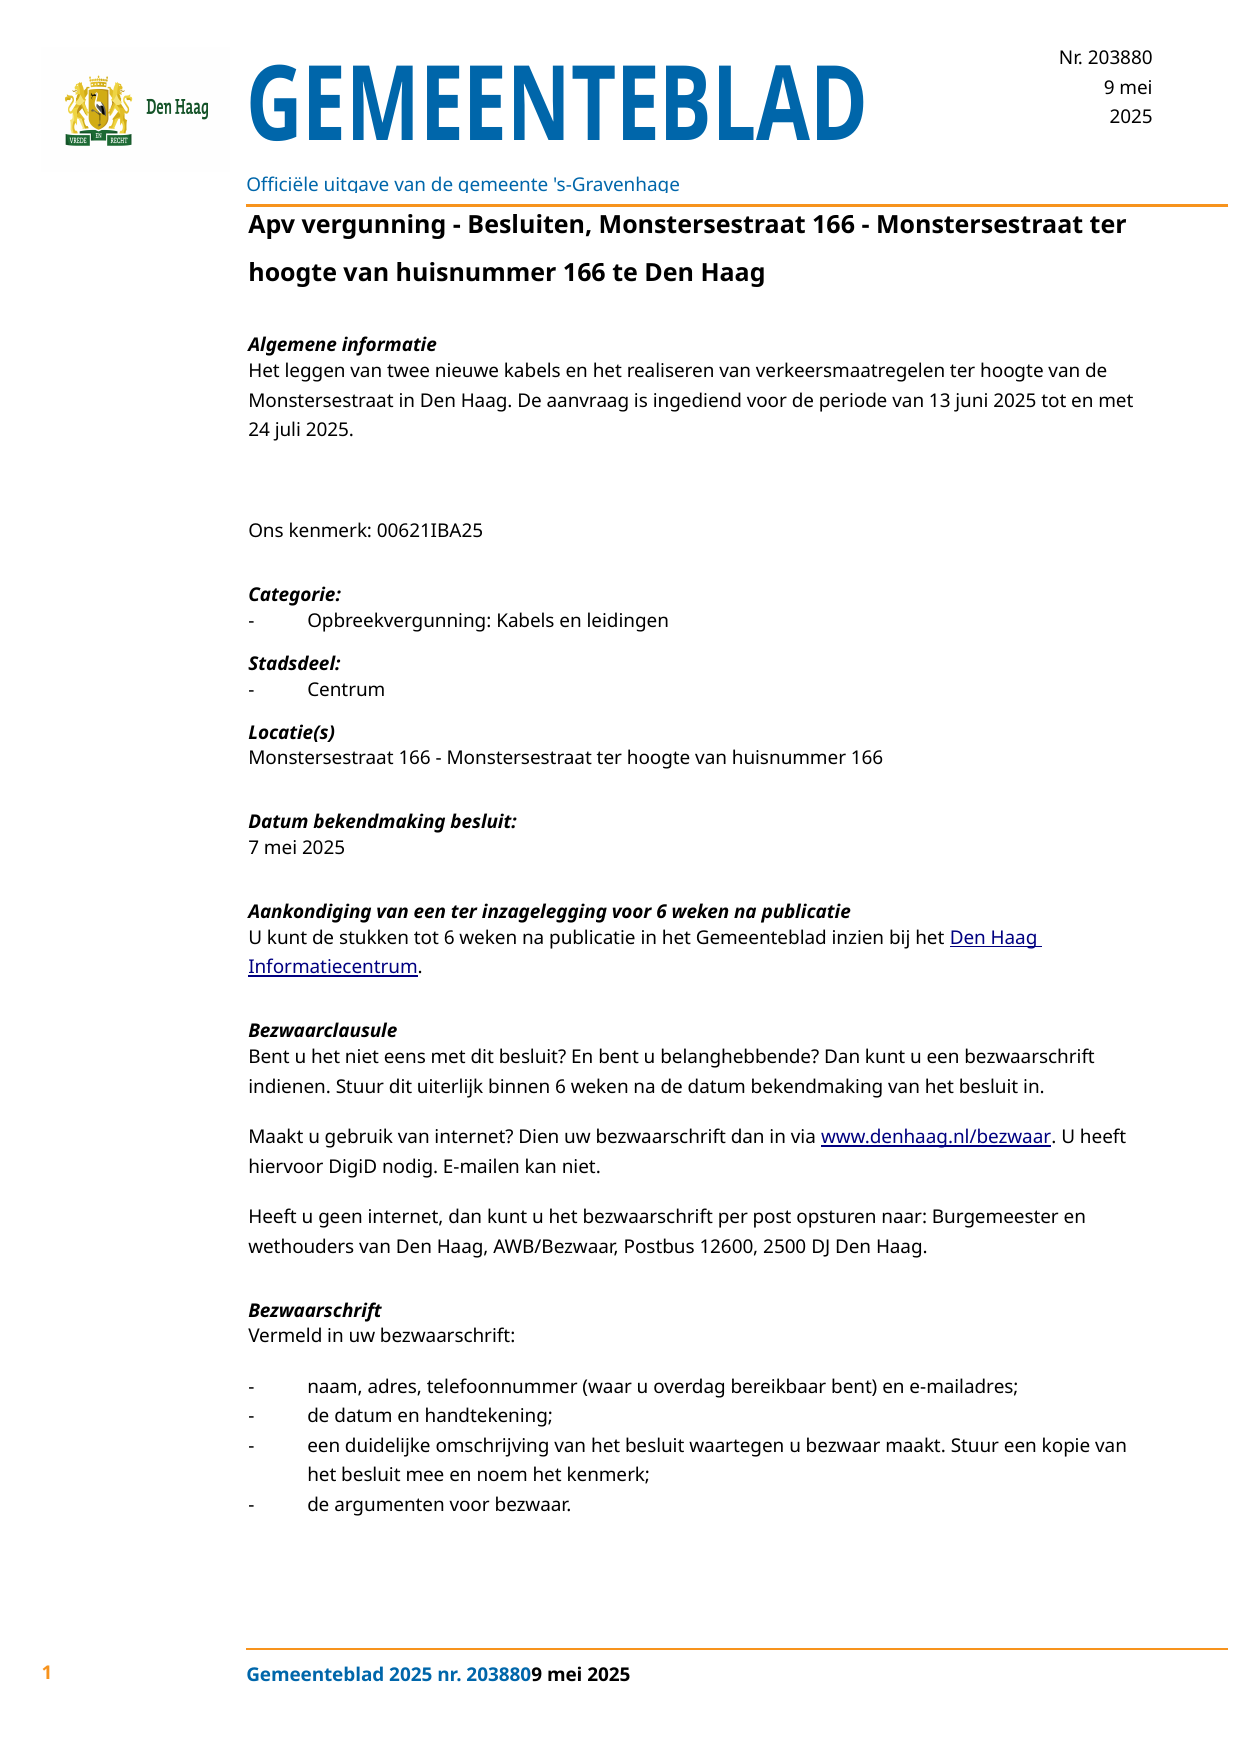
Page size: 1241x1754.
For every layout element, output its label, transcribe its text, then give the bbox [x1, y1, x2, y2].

text U kunt de stukken tot 6 weken na publicatie in het Gemeenteblad inzien bij het Den Haag Informatiecentrum. [248, 924, 1152, 979]
text Heeft u geen internet, dan kunt u het bezwaarschrift per post opsturen naar: Burgemeester en wethouders van Den Haag, AWB/Bezwaar, Postbus 12600, 2500 DJ Den Haag. [248, 1203, 1152, 1258]
picture [41, 47, 231, 172]
text Locatie(s) [248, 719, 1152, 744]
list de argumenten voor bezwaar. [248, 1491, 1152, 1517]
text Vermeld in uw bezwaarschrift: [248, 1322, 1152, 1348]
text Monstersestraat 166 - Monstersestraat ter hoogte van huisnummer 166 [248, 744, 1152, 770]
text Bent u het niet eens met dit besluit? En bent u belanghebbende? Dan kunt u een bezwaarschrift indienen. Stuur dit uiterlijk binnen 6 weken na de datum bekendmaking van het besluit in. [248, 1043, 1152, 1098]
text Het leggen van twee nieuwe kabels en het realiseren van verkeersmaatregelen ter hoogte van de Monstersestraat in Den Haag. De aanvraag is ingediend voor de periode van 13 juni 2025 tot en met 24 juli 2025. [248, 357, 1152, 442]
text Datum bekendmaking besluit: [248, 808, 1152, 834]
list een duidelijke omschrijving van het besluit waartegen u bezwaar maakt. Stuur een kopie van het besluit mee en noem het kenmerk; [248, 1432, 1152, 1487]
list naam, adres, telefoonnummer (waar u overdag bereikbaar bent) en e-mailadres; [248, 1373, 1152, 1399]
text Bezwaarschrift [248, 1297, 1152, 1322]
text Ons kenmerk: 00621IBA25 [248, 517, 1152, 543]
text 7 mei 2025 [248, 834, 1152, 860]
list Opbreekvergunning: Kabels en leidingen [248, 607, 1152, 633]
text Stadsdeel: [248, 650, 1152, 676]
text Aankondiging van een ter inzagelegging voor 6 weken na publicatie [248, 898, 1152, 924]
text Categorie: [248, 581, 1152, 607]
list de datum en handtekening; [248, 1402, 1152, 1428]
text Algemene informatie [248, 331, 1152, 357]
text Maakt u gebruik van internet? Dien uw bezwaarschrift dan in via www.denhaag.nl/bezwaar. U heeft hiervoor DigiD nodig. E-mailen kan niet. [248, 1123, 1152, 1178]
text Bezwaarclausule [248, 1017, 1152, 1043]
list Centrum [248, 676, 1152, 701]
text Apv vergunning - Besluiten, Monstersestraat 166 - Monstersestraat ter hoogte van huisnummer 166 te Den Haag [248, 207, 1152, 288]
